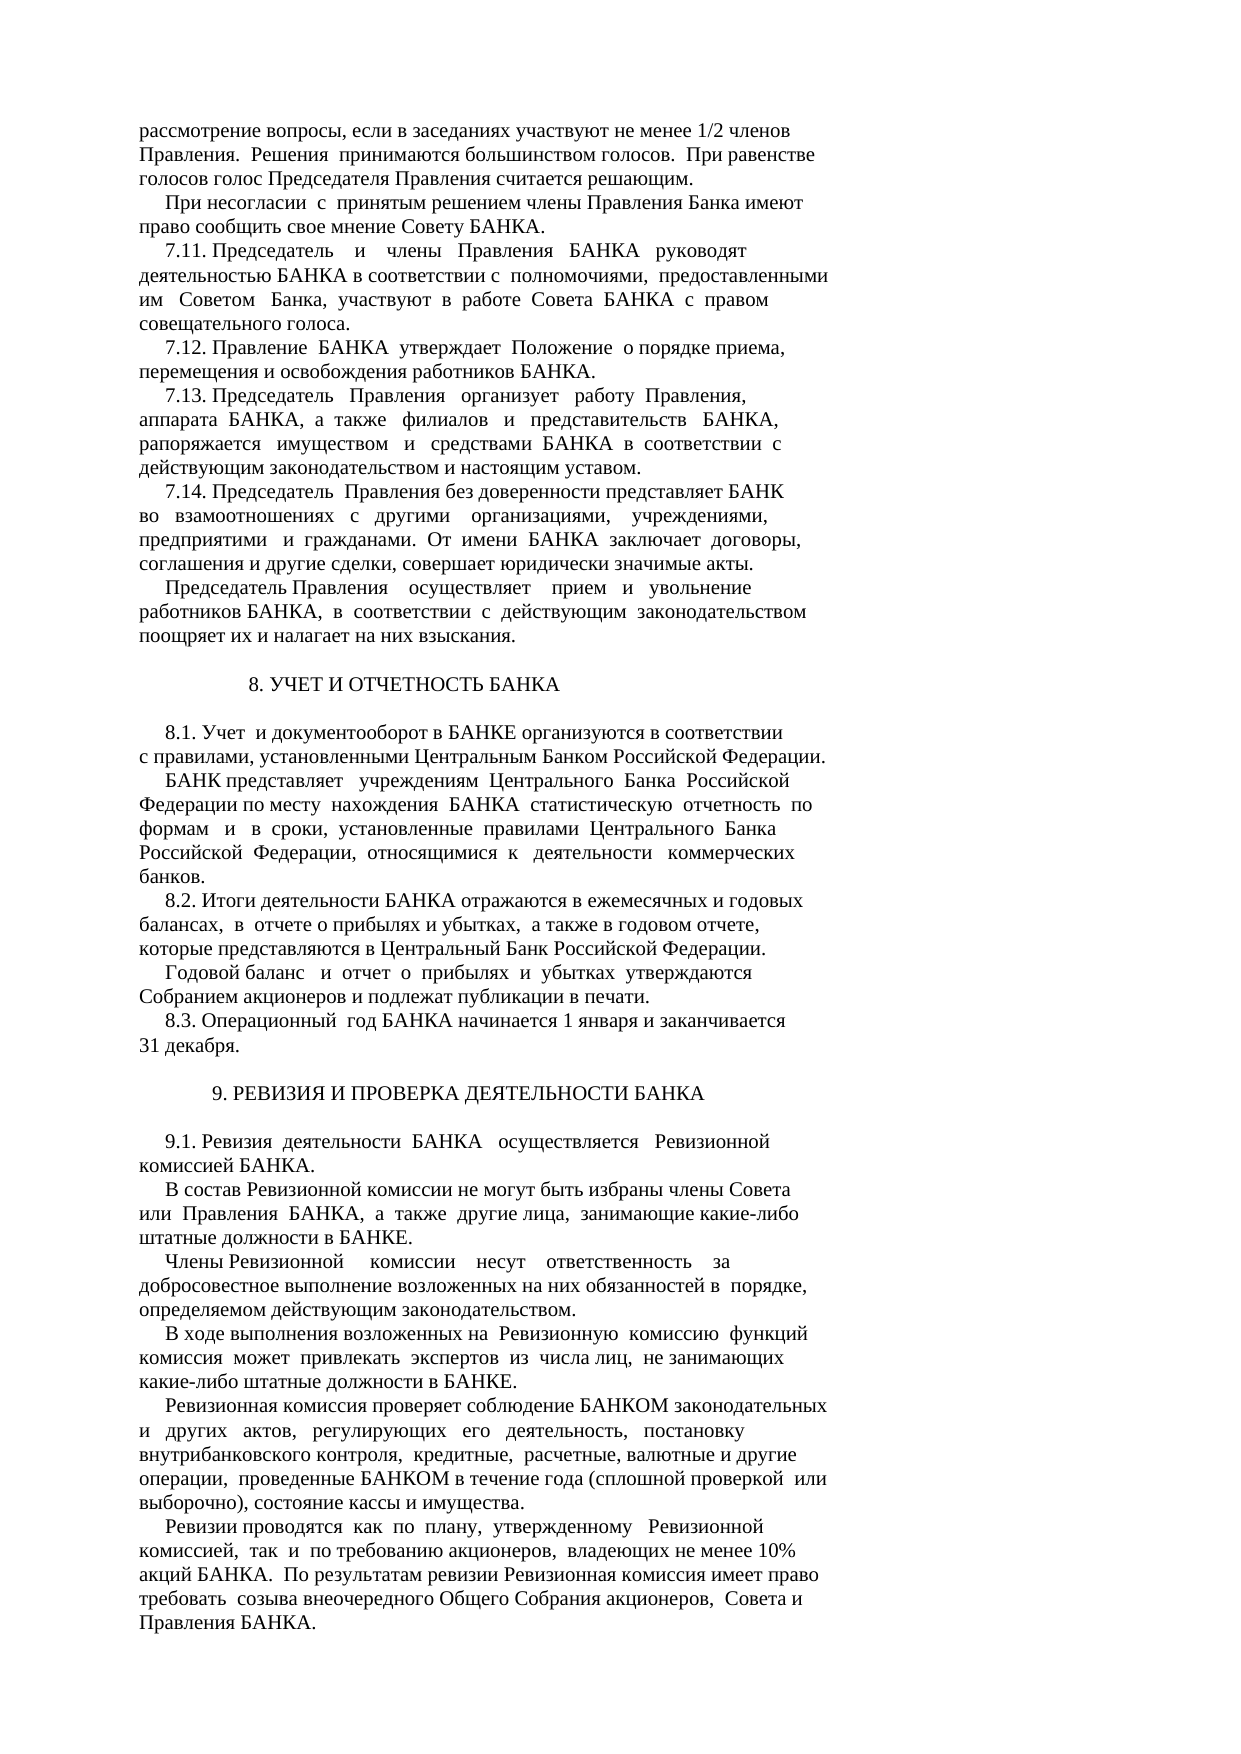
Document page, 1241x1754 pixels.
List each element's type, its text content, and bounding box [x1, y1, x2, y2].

text 8.2. Итоги деятельности БАНКА отражаются в ежемесячных и годовых [118, 888, 1122, 912]
text штатные должности в БАНКЕ. [118, 1225, 1122, 1249]
text операции, проведенные БАНКОМ в течение года (сплошной проверкой или [118, 1466, 1122, 1490]
text 7.13. Председатель Правления организует работу Правления, [118, 383, 1122, 407]
text 8.1. Учет и документооборот в БАНКЕ организуются в соответствии [118, 720, 1122, 744]
text поощряет их и налагает на них взыскания. [118, 623, 1122, 647]
text добросовестное выполнение возложенных на них обязанностей в порядке, [118, 1273, 1122, 1297]
text перемещения и освобождения работников БАНКА. [118, 359, 1122, 383]
text совещательного голоса. [118, 311, 1122, 335]
text которые представляются в Центральный Банк Российской Федерации. [118, 936, 1122, 960]
text или Правления БАНКА, а также другие лица, занимающие какие-либо [118, 1201, 1122, 1225]
text работников БАНКА, в соответствии с действующим законодательством [118, 599, 1122, 623]
text При несогласии с принятым решением члены Правления Банка имеют [118, 190, 1122, 214]
text Федерации по месту нахождения БАНКА статистическую отчетность по [118, 792, 1122, 816]
text какие-либо штатные должности в БАНКЕ. [118, 1369, 1122, 1393]
text Правления БАНКА. [118, 1610, 1122, 1634]
text 31 декабря. [118, 1032, 1122, 1057]
text выборочно), состояние кассы и имущества. [118, 1490, 1122, 1514]
text во взамоотношениях с другими организациями, учреждениями, [118, 503, 1122, 527]
text В состав Ревизионной комиссии не могут быть избраны члены Совета [118, 1177, 1122, 1201]
text акций БАНКА. По результатам ревизии Ревизионная комиссия имеет право [118, 1562, 1122, 1586]
text 9. РЕВИЗИЯ И ПРОВЕРКА ДЕЯТЕЛЬНОСТИ БАНКА [118, 1081, 1122, 1105]
text формам и в сроки, установленные правилами Центрального Банка [118, 816, 1122, 840]
text 7.14. Председатель Правления без доверенности представляет БАНК [118, 479, 1122, 503]
text им Советом Банка, участвуют в работе Совета БАНКА с правом [118, 287, 1122, 311]
text балансах, в отчете о прибылях и убытках, а также в годовом отчете, [118, 912, 1122, 936]
text действующим законодательством и настоящим уставом. [118, 455, 1122, 479]
text Правления. Решения принимаются большинством голосов. При равенстве [118, 142, 1122, 166]
text Ревизии проводятся как по плану, утвержденному Ревизионной [118, 1514, 1122, 1538]
text определяемом действующим законодательством. [118, 1297, 1122, 1321]
text 7.12. Правление БАНКА утверждает Положение о порядке приема, [118, 335, 1122, 359]
text 8.3. Операционный год БАНКА начинается 1 января и заканчивается [118, 1008, 1122, 1032]
text комиссией БАНКА. [118, 1153, 1122, 1177]
text рапоряжается имуществом и средствами БАНКА в соответствии с [118, 431, 1122, 455]
text требовать созыва внеочередного Общего Собрания акционеров, Совета и [118, 1586, 1122, 1610]
text голосов голос Председателя Правления считается решающим. [118, 166, 1122, 190]
text 7.11. Председатель и члены Правления БАНКА руководят [118, 238, 1122, 262]
text Собранием акционеров и подлежат публикации в печати. [118, 984, 1122, 1008]
text предприятими и гражданами. От имени БАНКА заключает договоры, [118, 527, 1122, 551]
text Годовой баланс и отчет о прибылях и убытках утверждаются [118, 960, 1122, 984]
text право сообщить свое мнение Совету БАНКА. [118, 214, 1122, 238]
text аппарата БАНКА, а также филиалов и представительств БАНКА, [118, 407, 1122, 431]
text и других актов, регулирующих его деятельность, постановку [118, 1417, 1122, 1442]
text рассмотрение вопросы, если в заседаниях участвуют не менее 1/2 членов [118, 118, 1122, 142]
text Члены Ревизионной комиссии несут ответственность за [118, 1249, 1122, 1273]
text с правилами, установленными Центральным Банком Российской Федерации. [118, 744, 1122, 768]
text комиссия может привлекать экспертов из числа лиц, не занимающих [118, 1345, 1122, 1369]
text комиссией, так и по требованию акционеров, владеющих не менее 10% [118, 1538, 1122, 1562]
text Ревизионная комиссия проверяет соблюдение БАНКОМ законодательных [118, 1393, 1122, 1417]
text Российской Федерации, относящимися к деятельности коммерческих [118, 840, 1122, 864]
text БАНК представляет учреждениям Центрального Банка Российской [118, 768, 1122, 792]
text 9.1. Ревизия деятельности БАНКА осуществляется Ревизионной [118, 1129, 1122, 1153]
text банков. [118, 864, 1122, 888]
text В ходе выполнения возложенных на Ревизионную комиссию функций [118, 1321, 1122, 1345]
text 8. УЧЕТ И ОТЧЕТНОСТЬ БАНКА [118, 672, 1122, 696]
text внутрибанковского контроля, кредитные, расчетные, валютные и другие [118, 1442, 1122, 1466]
text Председатель Правления осуществляет прием и увольнение [118, 575, 1122, 599]
text деятельностью БАНКА в соответствии с полномочиями, предоставленными [118, 262, 1122, 287]
text соглашения и другие сделки, совершает юридически значимые акты. [118, 551, 1122, 575]
